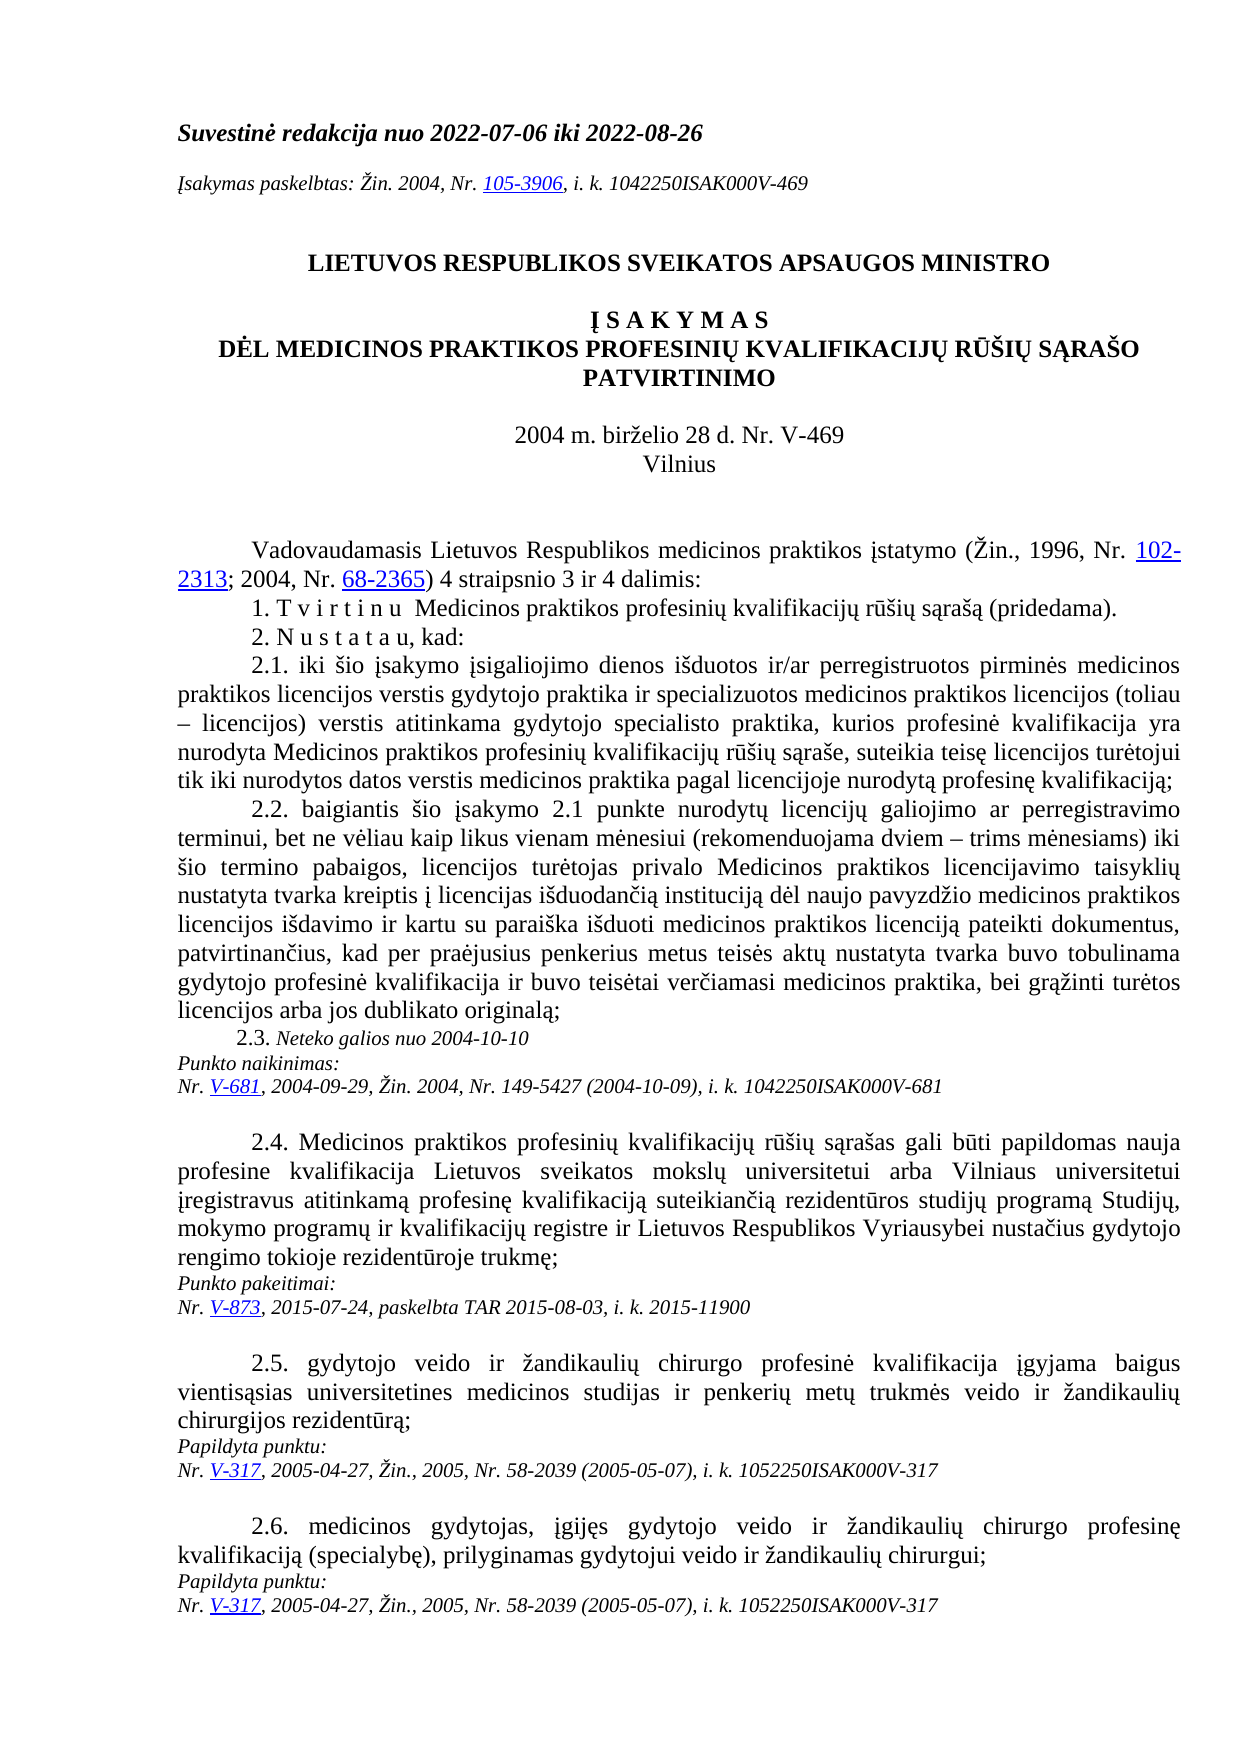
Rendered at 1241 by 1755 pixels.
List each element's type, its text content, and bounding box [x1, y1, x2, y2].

text Vadovaudamasis Lietuvos Respublikos medicinos praktikos įstatymo (Žin., 1996, Nr. 102-2313; 2004, Nr. 68-2365) 4 straipsnio 3 ir 4 dalimis: [177, 535, 1181, 593]
text Vilnius [177, 449, 1181, 478]
text 2.2. baigiantis šio įsakymo 2.1 punkte nurodytų licencijų galiojimo ar perregistravimo terminui, bet ne vėliau kaip likus vienam mėnesiui (rekomenduojama dviem – trims mėnesiams) iki šio termino pabaigos, licencijos turėtojas privalo Medicinos praktikos licencijavimo taisyklių nustatyta tvarka kreiptis į licencijas išduodančią instituciją dėl naujo pavyzdžio medicinos praktikos licencijos išdavimo ir kartu su paraiška išduoti medicinos praktikos licenciją pateikti dokumentus, patvirtinančius, kad per praėjusius penkerius metus teisės aktų nustatyta tvarka buvo tobulinama gydytojo profesinė kvalifikacija ir buvo teisėtai verčiamasi medicinos praktika, bei grąžinti turėtos licencijos arba jos dublikato originalą; [177, 794, 1181, 1024]
text Papildyta punktu: [177, 1568, 1181, 1593]
text 2004 m. birželio 28 d. Nr. V-469 [177, 420, 1181, 449]
text LIETUVOS RESPUBLIKOS SVEIKATOS APSAUGOS MINISTRO [177, 248, 1181, 277]
text 2.3. Neteko galios nuo 2004-10-10 [177, 1024, 1181, 1050]
text Papildyta punktu: [177, 1434, 1181, 1458]
text Punkto pakeitimai: [177, 1271, 1181, 1295]
text Punkto naikinimas: [177, 1050, 1181, 1074]
text 2.5. gydytojo veido ir žandikaulių chirurgo profesinė kvalifikacija įgyjama baigus vientisąsias universitetines medicinos studijas ir penkerių metų trukmės veido ir žandikaulių chirurgijos rezidentūrą; [177, 1348, 1181, 1434]
text 1. Tvirtinu Medicinos praktikos profesinių kvalifikacijų rūšių sąrašą (pridedama). [177, 593, 1181, 622]
text Į S A K Y M A S [177, 305, 1181, 334]
text Nr. V-681, 2004-09-29, Žin. 2004, Nr. 149-5427 (2004-10-09), i. k. 1042250ISAK000V-681 [177, 1074, 1181, 1098]
text Įsakymas paskelbtas: Žin. 2004, Nr. 105-3906, i. k. 1042250ISAK000V-469 [177, 171, 1181, 195]
text Nr. V-317, 2005-04-27, Žin., 2005, Nr. 58-2039 (2005-05-07), i. k. 1052250ISAK000V-317 [177, 1458, 1181, 1482]
text 2.6. medicinos gydytojas, įgijęs gydytojo veido ir žandikaulių chirurgo profesinę kvalifikaciją (specialybę), prilyginamas gydytojui veido ir žandikaulių chirurgui; [177, 1511, 1181, 1568]
text Nr. V-873, 2015-07-24, paskelbta TAR 2015-08-03, i. k. 2015-11900 [177, 1295, 1181, 1319]
text 2. Nustatau, kad: [177, 622, 1181, 650]
text 2.1. iki šio įsakymo įsigaliojimo dienos išduotos ir/ar perregistruotos pirminės medicinos praktikos licencijos verstis gydytojo praktika ir specializuotos medicinos praktikos licencijos (toliau – licencijos) verstis atitinkama gydytojo specialisto praktika, kurios profesinė kvalifikacija yra nurodyta Medicinos praktikos profesinių kvalifikacijų rūšių sąraše, suteikia teisę licencijos turėtojui tik iki nurodytos datos verstis medicinos praktika pagal licencijoje nurodytą profesinę kvalifikaciją; [177, 650, 1181, 794]
text 2.4. Medicinos praktikos profesinių kvalifikacijų rūšių sąrašas gali būti papildomas nauja profesine kvalifikacija Lietuvos sveikatos mokslų universitetui arba Vilniaus universitetui įregistravus atitinkamą profesinę kvalifikaciją suteikiančią rezidentūros studijų programą Studijų, mokymo programų ir kvalifikacijų registre ir Lietuvos Respublikos Vyriausybei nustačius gydytojo rengimo tokioje rezidentūroje trukmę; [177, 1127, 1181, 1271]
text DĖL MEDICINOS PRAKTIKOS PROFESINIŲ KVALIFIKACIJŲ RŪŠIŲ SĄRAŠO PATVIRTINIMO [177, 334, 1181, 392]
text Nr. V-317, 2005-04-27, Žin., 2005, Nr. 58-2039 (2005-05-07), i. k. 1052250ISAK000V-317 [177, 1593, 1181, 1617]
text Suvestinė redakcija nuo 2022-07-06 iki 2022-08-26 [177, 118, 1181, 147]
